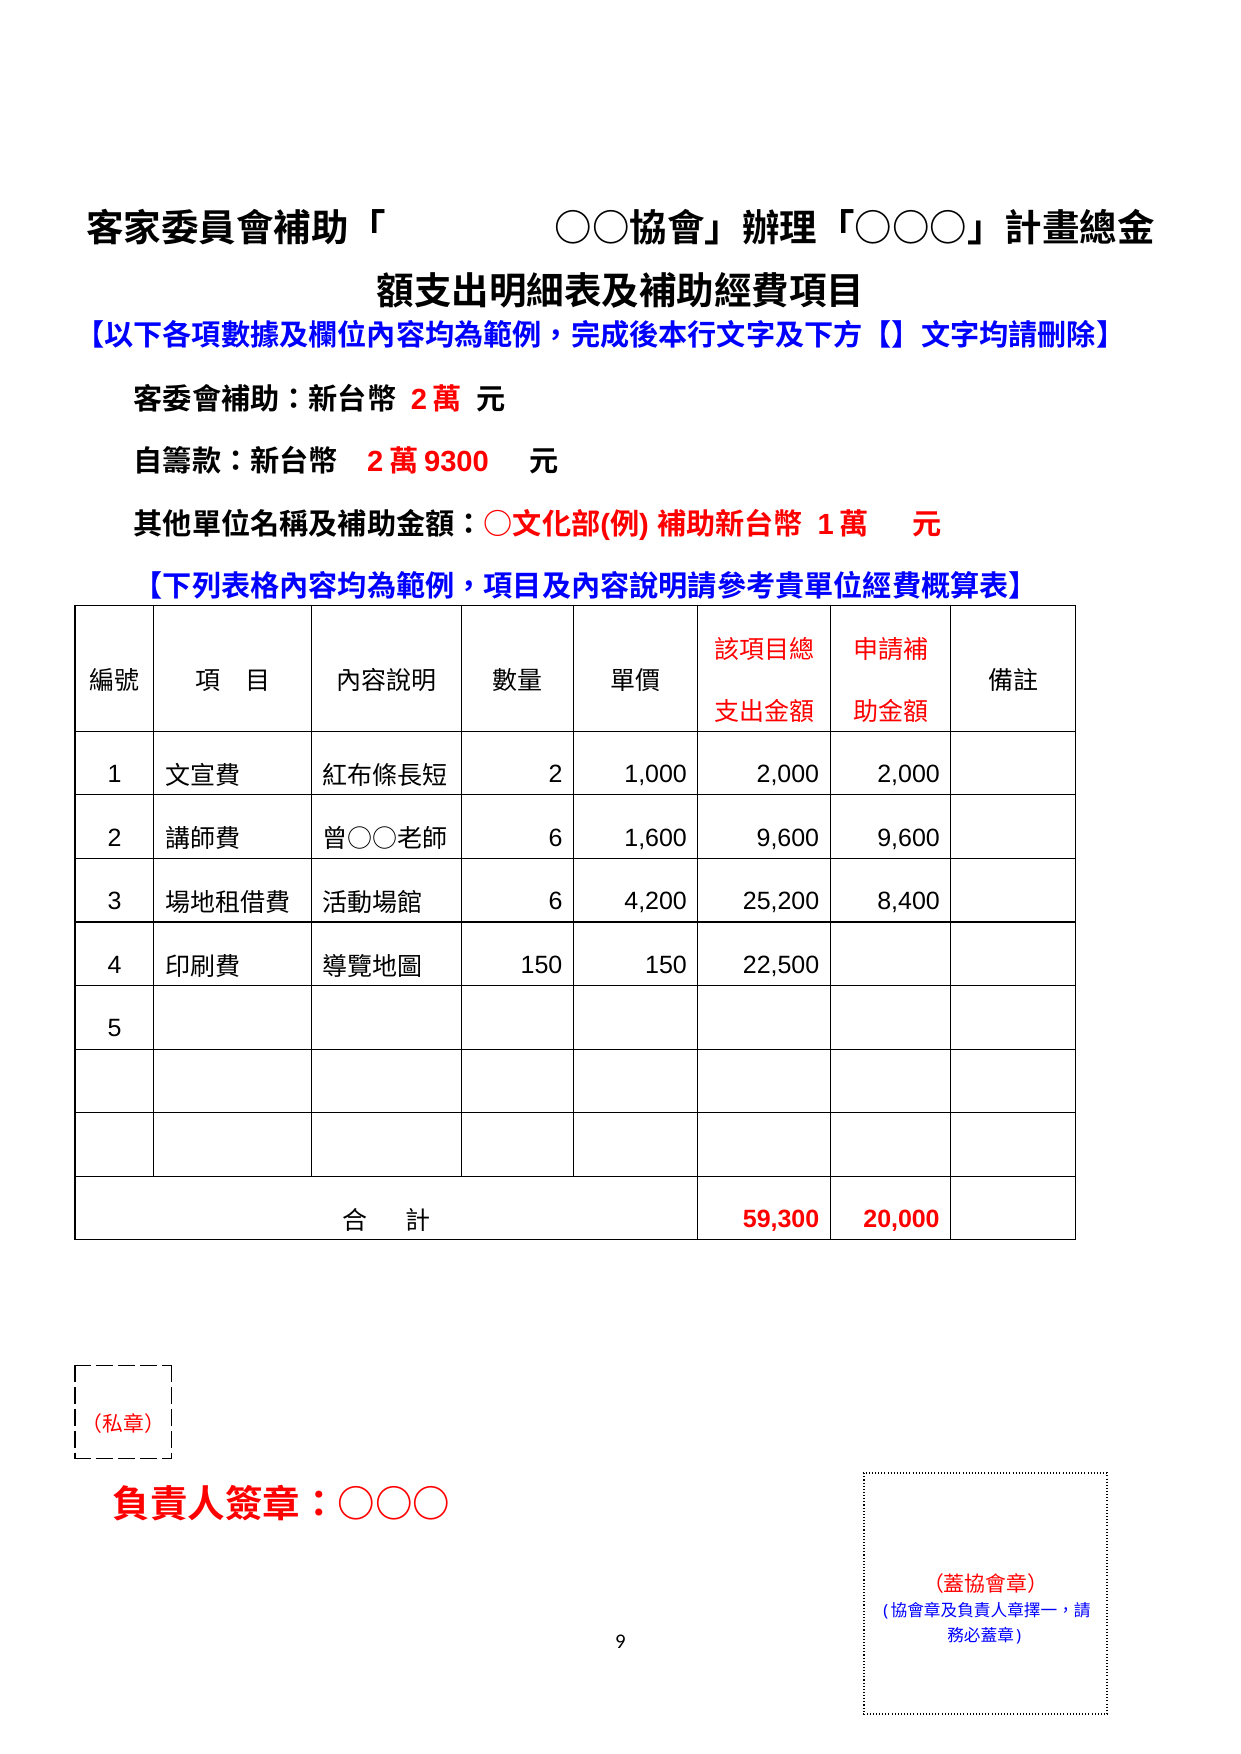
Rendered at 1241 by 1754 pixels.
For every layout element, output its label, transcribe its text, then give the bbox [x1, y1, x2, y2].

table_cell [154, 986, 311, 1048]
table_cell 2,000 [698, 732, 830, 794]
table_header 單價 [574, 606, 697, 731]
table_cell 1,000 [574, 732, 697, 794]
table_cell [698, 986, 830, 1048]
table_cell [312, 986, 461, 1048]
table_cell 9,600 [831, 795, 950, 858]
table_cell [574, 1113, 697, 1176]
table_cell [154, 1113, 311, 1176]
text (協會章及負責人章擇一，請務必蓋章) [879, 1597, 1091, 1646]
table_cell 2 [462, 732, 573, 794]
table_cell [76, 1050, 153, 1112]
table_cell [951, 859, 1075, 921]
table_cell [698, 1050, 830, 1112]
table_cell 曾○○老師 [312, 795, 461, 858]
table_header 編號 [76, 606, 153, 731]
table_cell [574, 1050, 697, 1112]
table_cell 1,600 [574, 795, 697, 858]
table_cell 場地租借費 [154, 859, 311, 921]
table_cell [831, 923, 950, 985]
table_cell [462, 1050, 573, 1112]
table_cell 5 [76, 986, 153, 1048]
table_cell [831, 1050, 950, 1112]
table_cell [698, 1113, 830, 1176]
table_cell 22,500 [698, 923, 830, 985]
table_header 申請補助金額 [831, 606, 950, 731]
table_cell 4 [76, 923, 153, 985]
table_header 備註 [951, 606, 1075, 731]
table_cell [154, 1050, 311, 1112]
table_cell [951, 1113, 1075, 1176]
text 自籌款：新台幣 2萬9300 元 [75, 417, 1165, 480]
text 【下列表格內容均為範例，項目及內容說明請參考貴單位經費概算表】 [75, 542, 1165, 605]
table_cell 1 [76, 732, 153, 794]
table_cell [951, 732, 1075, 794]
text （蓋協會章） [879, 1567, 1091, 1597]
text 【以下各項數據及欄位內容均為範例，完成後本行文字及下方【】文字均請刪除】 [75, 309, 1165, 355]
table_cell [312, 1050, 461, 1112]
table_cell 150 [462, 923, 573, 985]
text 客家委員會補助「 ○○協會」辦理「○○○」計畫總金額支出明細表及補助經費項目 [75, 184, 1165, 309]
text 客委會補助：新台幣 2萬 元 [75, 355, 1165, 417]
table_cell [951, 1177, 1075, 1239]
table_header 該項目總支出金額 [698, 606, 830, 731]
text 負責人簽章：○○○ [112, 1459, 1165, 1715]
table_cell [831, 1113, 950, 1176]
table_cell 文宣費 [154, 732, 311, 794]
table_cell [462, 1113, 573, 1176]
table_header 數量 [462, 606, 573, 731]
table_cell 4,200 [574, 859, 697, 921]
table_cell 6 [462, 795, 573, 858]
table_cell 講師費 [154, 795, 311, 858]
table_cell 9,600 [698, 795, 830, 858]
table_header 項 目 [154, 606, 311, 731]
table_cell 8,400 [831, 859, 950, 921]
table_cell 導覽地圖 [312, 923, 461, 985]
table_cell 6 [462, 859, 573, 921]
text 其他單位名稱及補助金額：○文化部(例) 補助新台幣 1萬 元 [75, 480, 1165, 542]
table_cell 紅布條長短 [312, 732, 461, 794]
table_cell 59,300 [698, 1177, 830, 1239]
table_cell [76, 1113, 153, 1176]
table_cell [831, 986, 950, 1048]
table_cell 2 [76, 795, 153, 858]
table_cell [312, 1113, 461, 1176]
table_cell [951, 923, 1075, 985]
table_cell [951, 986, 1075, 1048]
table_cell 合 計 [76, 1177, 697, 1239]
table_cell 活動場館 [312, 859, 461, 921]
table_cell [574, 986, 697, 1048]
table_cell [951, 795, 1075, 858]
table_cell 3 [76, 859, 153, 921]
table_header （私章） [75, 1365, 172, 1458]
table_header 內容說明 [312, 606, 461, 731]
table_cell 150 [574, 923, 697, 985]
table_cell 印刷費 [154, 923, 311, 985]
table_cell [462, 986, 573, 1048]
table_cell 25,200 [698, 859, 830, 921]
table_cell [951, 1050, 1075, 1112]
table_cell 20,000 [831, 1177, 950, 1239]
table_cell 2,000 [831, 732, 950, 794]
